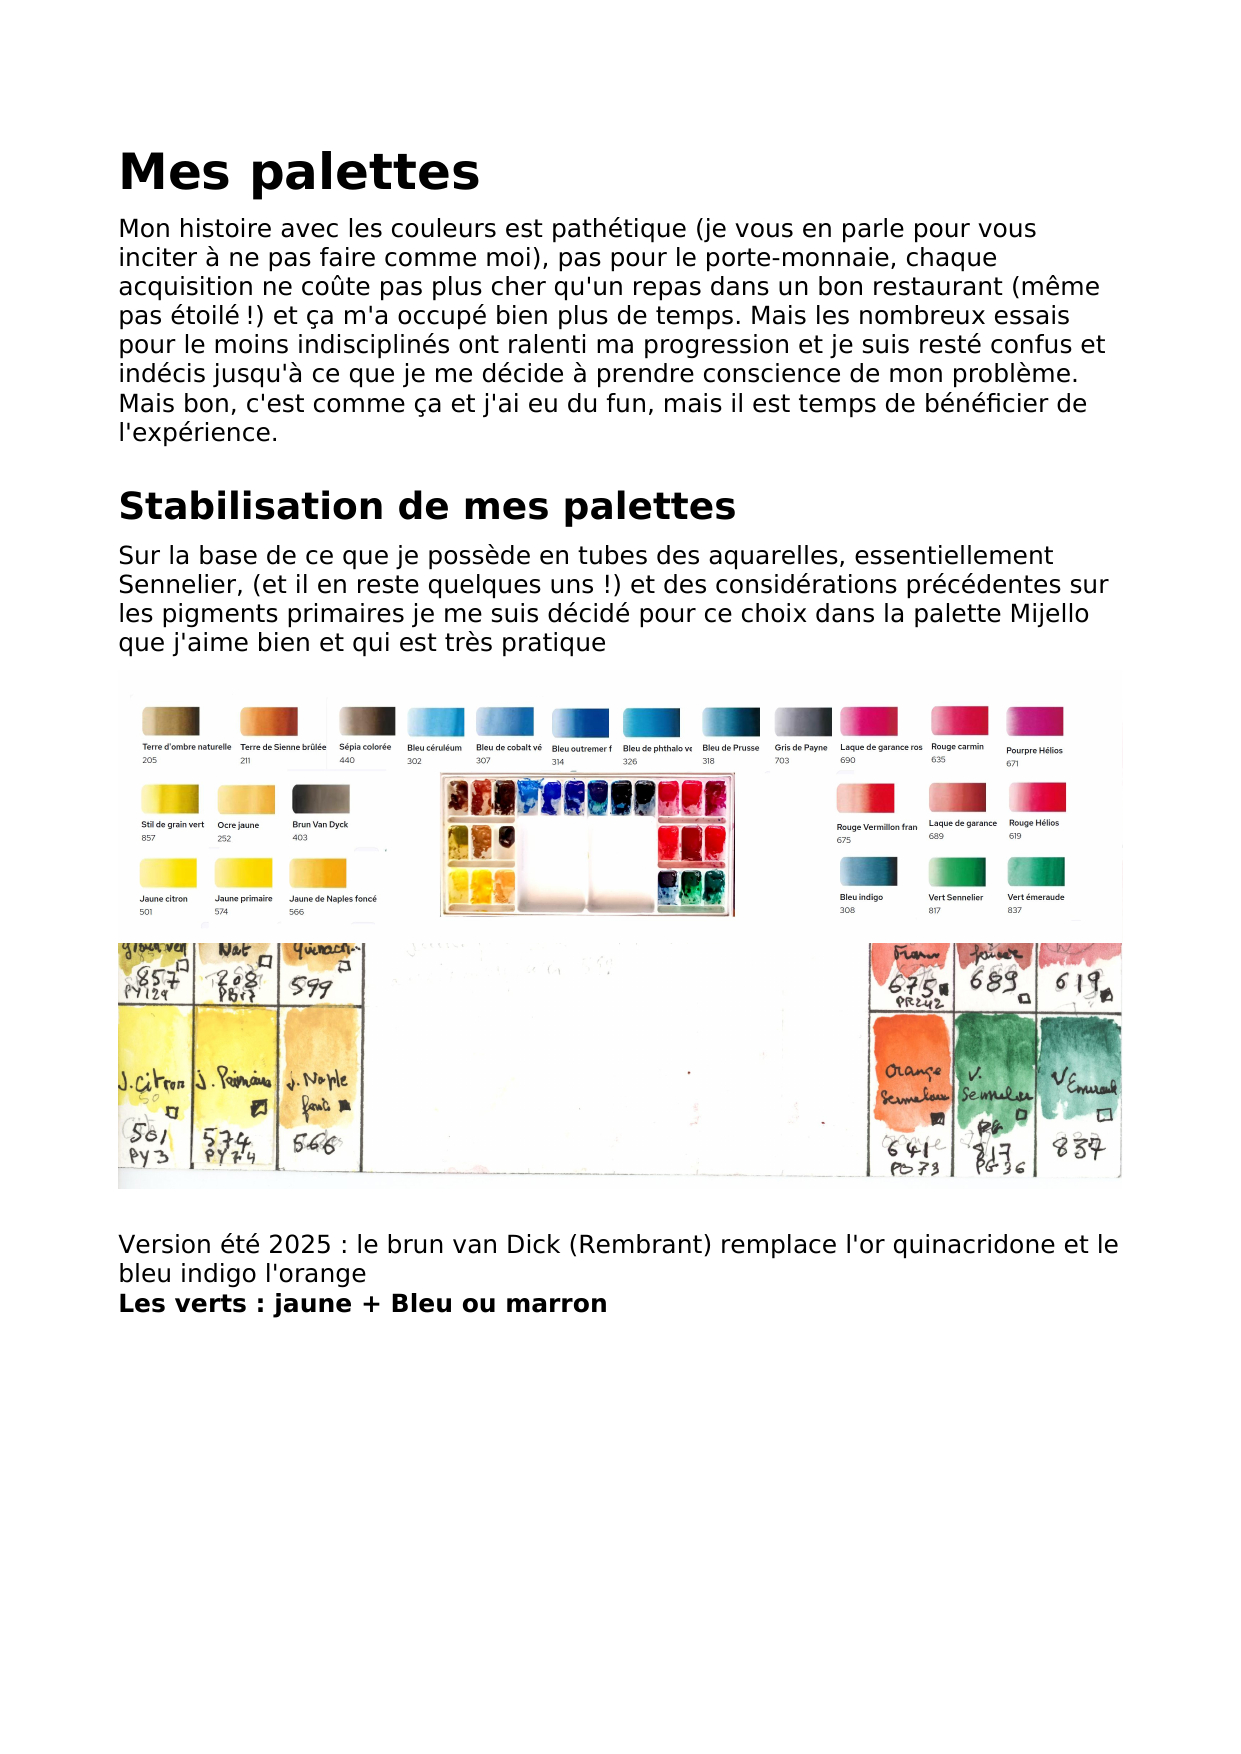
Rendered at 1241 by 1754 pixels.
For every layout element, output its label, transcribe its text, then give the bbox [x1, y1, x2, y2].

text Sur la base de ce que je possède en tubes des aquarelles, essentiellement Sennelier, (et il en reste quelques uns !) et des considérations précédentes sur les pigments primaires je me suis décidé pour ce choix dans la palette Mijello que j'aime bien et qui est très pratique [118, 541, 1122, 657]
subtitle Stabilisation de mes palettes [118, 485, 1122, 528]
picture [118, 670, 1123, 1189]
text Mon histoire avec les couleurs est pathétique (je vous en parle pour vous inciter à ne pas faire comme moi), pas pour le porte-monnaie, chaque acquisition ne coûte pas plus cher qu'un repas dans un bon restaurant (même pas étoilé !) et ça m'a occupé bien plus de temps. Mais les nombreux essais pour le moins indisciplinés ont ralenti ma progression et je suis resté confus et indécis jusqu'à ce que je me décide à prendre conscience de mon problème. Mais bon, c'est comme ça et j'ai eu du fun, mais il est temps de bénéficier de l'expérience. [118, 214, 1122, 447]
subtitle Mes palettes [118, 143, 1122, 201]
text Les verts : jaune + Bleu ou marron [118, 1289, 1122, 1318]
text Version été 2025 : le brun van Dick (Rembrant) remplace l'or quinacridone et le bleu indigo l'orange [118, 1230, 1122, 1289]
